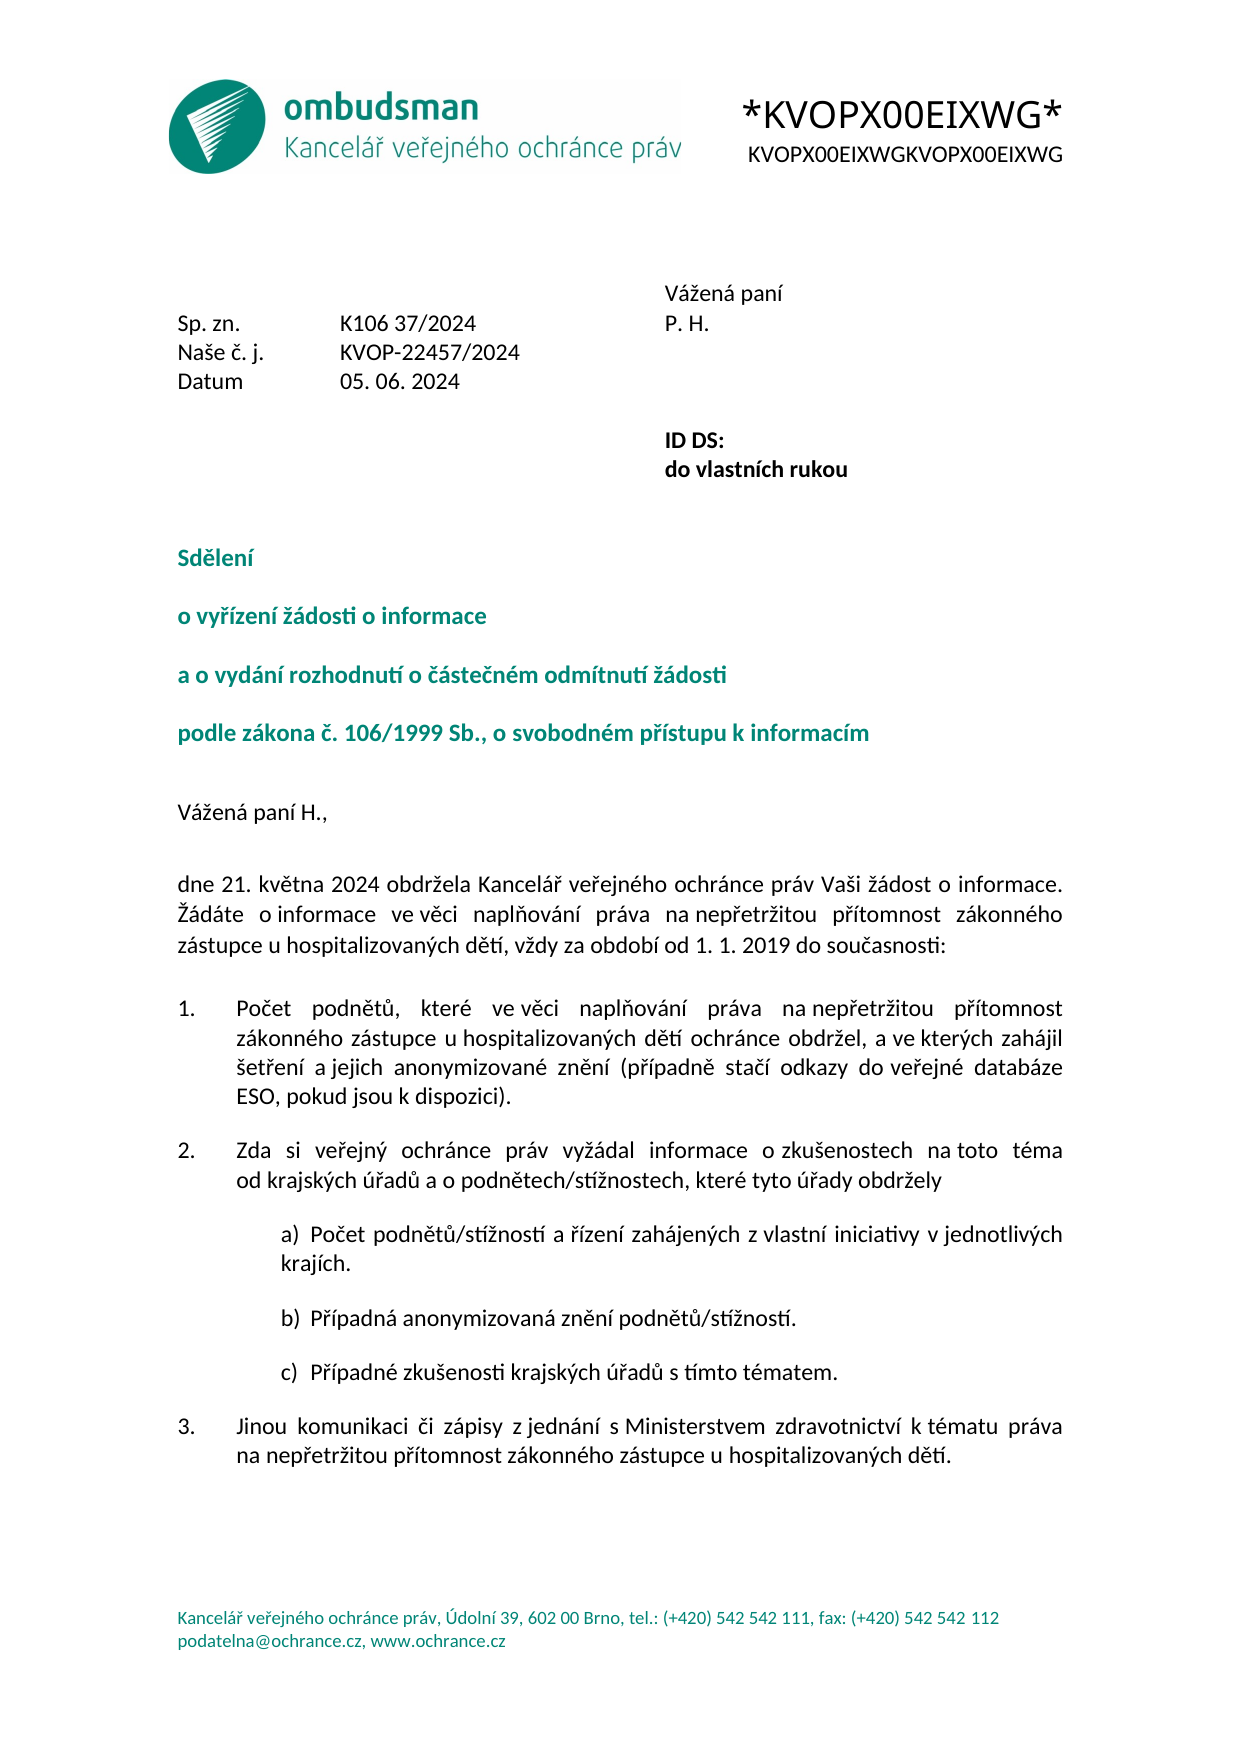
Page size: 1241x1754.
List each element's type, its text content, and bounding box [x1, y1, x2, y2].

table_header Vážená paní P. H. ID DS: do vlastních rukou [665, 220, 1085, 542]
table_header Sp. zn. Naše č. j. Datum [177, 220, 340, 542]
subtitle Sdělení [177, 542, 1063, 572]
list Počet podnětů/stížností a řízení zahájených z vlastní iniciativy v jednotlivých krajích. [281, 1219, 1063, 1278]
list Případná anonymizovaná znění podnětů/stížností. [281, 1303, 1063, 1332]
subtitle podle zákona č. 106/1999 Sb., o svobodném přístupu k informacím [177, 717, 1063, 748]
list Zda si veřejný ochránce práv vyžádal informace o zkušenostech na toto téma od krajských úřadů a o podnětech/stížnostech, které tyto úřady obdržely [177, 1136, 1063, 1194]
subtitle o vyřízení žádosti o informace [177, 600, 1063, 631]
text Vážená paní H., [177, 797, 1063, 826]
list Jinou komunikaci či zápisy z jednání s Ministerstvem zdravotnictví k tématu práva na nepřetržitou přítomnost zákonného zástupce u hospitalizovaných dětí. [177, 1411, 1063, 1470]
text dne 21. května 2024 obdržela Kancelář veřejného ochránce práv Vaši žádost o informace. Žádáte o informace ve věci naplňování práva na nepřetržitou přítomnost zákonného zástupce u hospitalizovaných dětí, vždy za období od 1. 1. 2019 do současnosti: [177, 869, 1063, 959]
list Případné zkušenosti krajských úřadů s tímto tématem. [281, 1357, 1063, 1386]
subtitle a o vydání rozhodnutí o částečném odmítnutí žádosti [177, 659, 1063, 689]
table_header K106 37/2024 KVOP-22457/2024 05. 06. 2024 [340, 220, 664, 542]
list Počet podnětů, které ve věci naplňování práva na nepřetržitou přítomnost zákonného zástupce u hospitalizovaných dětí ochránce obdržel, a ve kterých zahájil šetření a jejich anonymizované znění (případně stačí odkazy do veřejné databáze ESO, pokud jsou k dispozici). [177, 993, 1063, 1111]
